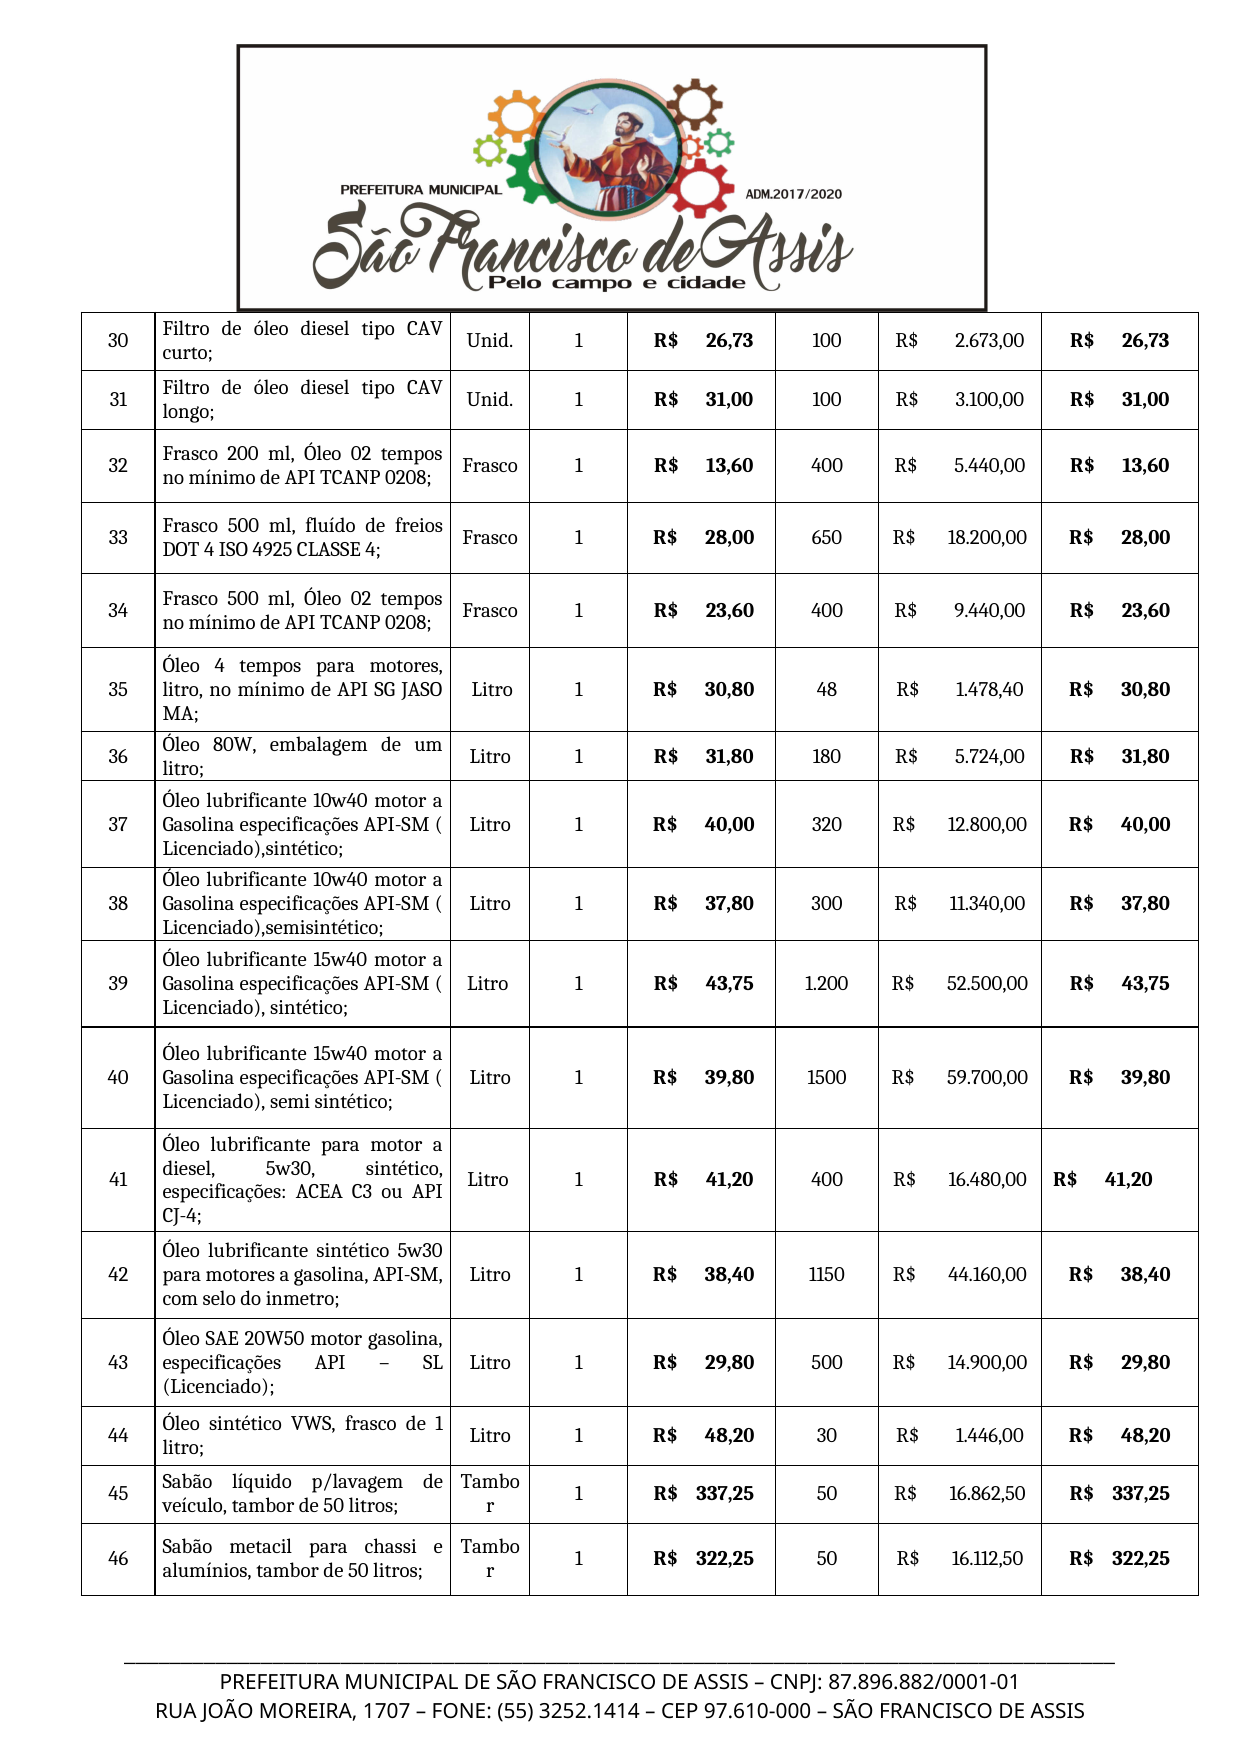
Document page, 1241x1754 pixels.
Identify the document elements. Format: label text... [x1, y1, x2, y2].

table_cell Frasco [451, 503, 529, 573]
table_cell Litro [451, 1129, 529, 1231]
table_cell R$ 41,20 [628, 1129, 775, 1231]
table_cell 1 [530, 574, 627, 647]
table_cell 1 [530, 941, 627, 1026]
table_cell Litro [451, 1407, 529, 1465]
table_cell R$ 337,25 [628, 1466, 775, 1522]
table_cell Óleo SAE 20W50 motor gasolina, especificações API – SL (Licenciado); [156, 1319, 450, 1406]
table_cell 33 [82, 503, 154, 573]
table_cell 44 [82, 1407, 154, 1465]
table_cell Óleo lubrificante 10w40 motor a Gasolina especificações API-SM ( Licenciado),sintético; [156, 781, 450, 867]
table_cell R$ 40,00 [628, 781, 775, 867]
table_cell Tambor [451, 1524, 529, 1594]
table_cell 43 [82, 1319, 154, 1406]
table_cell Litro [451, 941, 529, 1026]
table_cell 1 [530, 868, 627, 940]
table_cell 400 [776, 1129, 878, 1231]
table_cell R$ 16.480,00 [879, 1129, 1041, 1231]
table_cell R$ 40,00 [1042, 781, 1198, 867]
table_cell 37 [82, 781, 154, 867]
table_cell Óleo lubrificante 10w40 motor a Gasolina especificações API-SM ( Licenciado),semisintético; [156, 868, 450, 940]
table_cell 50 [776, 1466, 878, 1522]
table_cell Óleo lubrificante 15w40 motor a Gasolina especificações API-SM ( Licenciado), semi sintético; [156, 1028, 450, 1128]
table_cell R$ 13,60 [628, 430, 775, 502]
table_cell 100 [776, 371, 878, 428]
table_cell R$ 44.160,00 [879, 1232, 1041, 1318]
table_cell Litro [451, 732, 529, 780]
table_cell 1.200 [776, 941, 878, 1026]
table_cell 30 [776, 1407, 878, 1465]
table_cell R$ 5.724,00 [879, 732, 1041, 780]
table_cell Filtro de óleo diesel tipo CAV longo; [156, 371, 450, 428]
table_cell R$ 31,80 [1042, 732, 1198, 780]
table_cell R$ 11.340,00 [879, 868, 1041, 940]
table_cell Litro [451, 781, 529, 867]
table_cell R$ 37,80 [1042, 868, 1198, 940]
table_cell 42 [82, 1232, 154, 1318]
table_cell Frasco 500 ml, Óleo 02 tempos no mínimo de API TCANP 0208; [156, 574, 450, 647]
table_cell 38 [82, 868, 154, 940]
table_cell Litro [451, 1028, 529, 1128]
table_cell R$ 28,00 [628, 503, 775, 573]
table_cell Sabão líquido p/lavagem de veículo, tambor de 50 litros; [156, 1466, 450, 1522]
table_cell 1150 [776, 1232, 878, 1318]
table_cell R$ 26,73 [628, 313, 775, 369]
table_cell R$ 39,80 [1042, 1028, 1198, 1128]
table_cell R$ 37,80 [628, 868, 775, 940]
table_cell R$ 12.800,00 [879, 781, 1041, 867]
table_cell R$ 13,60 [1042, 430, 1198, 502]
table_cell Frasco [451, 430, 529, 502]
table_cell 1 [530, 1028, 627, 1128]
table_cell R$ 5.440,00 [879, 430, 1041, 502]
table_cell R$ 28,00 [1042, 503, 1198, 573]
table_cell Óleo 80W, embalagem de um litro; [156, 732, 450, 780]
table_cell 1 [530, 1129, 627, 1231]
table_cell Litro [451, 648, 529, 731]
table_cell 400 [776, 430, 878, 502]
table_cell R$ 43,75 [628, 941, 775, 1026]
table_cell R$ 9.440,00 [879, 574, 1041, 647]
table_cell Tambor [451, 1466, 529, 1522]
table_cell R$ 16.112,50 [879, 1524, 1041, 1594]
table_cell 500 [776, 1319, 878, 1406]
table_cell R$ 38,40 [1042, 1232, 1198, 1318]
table_cell R$ 29,80 [1042, 1319, 1198, 1406]
table_cell 1 [530, 732, 627, 780]
table_cell R$ 31,80 [628, 732, 775, 780]
table_cell Filtro de óleo diesel tipo CAV curto; [156, 313, 450, 369]
table_cell 1 [530, 371, 627, 428]
table_cell R$ 48,20 [1042, 1407, 1198, 1465]
table_cell R$ 26,73 [1042, 313, 1198, 369]
table_cell 1 [530, 1232, 627, 1318]
table_cell 400 [776, 574, 878, 647]
table_cell R$ 14.900,00 [879, 1319, 1041, 1406]
table_cell 1500 [776, 1028, 878, 1128]
table_cell 30 [82, 313, 154, 369]
table_cell 1 [530, 1407, 627, 1465]
table_cell 1 [530, 1466, 627, 1522]
table_cell 39 [82, 941, 154, 1026]
table_cell Óleo sintético VWS, frasco de 1 litro; [156, 1407, 450, 1465]
table_cell R$ 322,25 [1042, 1524, 1198, 1594]
table_cell 1 [530, 430, 627, 502]
table_cell 50 [776, 1524, 878, 1594]
table_cell Frasco [451, 574, 529, 647]
table_cell Frasco 200 ml, Óleo 02 tempos no mínimo de API TCANP 0208; [156, 430, 450, 502]
table_cell 48 [776, 648, 878, 731]
table_cell R$ 23,60 [628, 574, 775, 647]
table_cell Unid. [451, 313, 529, 369]
table_cell 320 [776, 781, 878, 867]
table_cell R$ 41,20 [1042, 1129, 1198, 1231]
table_cell 35 [82, 648, 154, 731]
table_cell 1 [530, 781, 627, 867]
table_cell R$ 39,80 [628, 1028, 775, 1128]
table_cell 1 [530, 313, 627, 369]
table_cell 100 [776, 313, 878, 369]
table_cell 650 [776, 503, 878, 573]
table_cell Unid. [451, 371, 529, 428]
table_cell R$ 3.100,00 [879, 371, 1041, 428]
table_cell 41 [82, 1129, 154, 1231]
table_cell Óleo lubrificante para motor a diesel, 5w30, sintético, especificações: ACEA C3 ou API CJ-4; [156, 1129, 450, 1231]
table_cell R$ 1.446,00 [879, 1407, 1041, 1465]
table_cell Litro [451, 1232, 529, 1318]
table_cell 36 [82, 732, 154, 780]
table_cell 40 [82, 1028, 154, 1128]
table_cell R$ 18.200,00 [879, 503, 1041, 573]
table_cell Litro [451, 868, 529, 940]
table_cell R$ 30,80 [628, 648, 775, 731]
table_cell 32 [82, 430, 154, 502]
table_cell R$ 2.673,00 [879, 313, 1041, 369]
table_cell 46 [82, 1524, 154, 1594]
table_cell 1 [530, 1319, 627, 1406]
table_cell R$ 337,25 [1042, 1466, 1198, 1522]
table_cell 300 [776, 868, 878, 940]
table_cell R$ 16.862,50 [879, 1466, 1041, 1522]
table_cell 180 [776, 732, 878, 780]
table_cell 31 [82, 371, 154, 428]
table_cell R$ 23,60 [1042, 574, 1198, 647]
table_cell Óleo lubrificante sintético 5w30 para motores a gasolina, API-SM, com selo do inmetro; [156, 1232, 450, 1318]
table_cell 1 [530, 648, 627, 731]
table_cell 1 [530, 503, 627, 573]
table_cell R$ 43,75 [1042, 941, 1198, 1026]
table_cell Sabão metacil para chassi e alumínios, tambor de 50 litros; [156, 1524, 450, 1594]
table_cell R$ 59.700,00 [879, 1028, 1041, 1128]
table_cell R$ 30,80 [1042, 648, 1198, 731]
table_cell Frasco 500 ml, fluído de freios DOT 4 ISO 4925 CLASSE 4; [156, 503, 450, 573]
table_cell R$ 1.478,40 [879, 648, 1041, 731]
table_cell Litro [451, 1319, 529, 1406]
table_cell R$ 48,20 [628, 1407, 775, 1465]
table_cell R$ 29,80 [628, 1319, 775, 1406]
table_cell 1 [530, 1524, 627, 1594]
table_cell Óleo 4 tempos para motores, litro, no mínimo de API SG JASO MA; [156, 648, 450, 731]
table_cell R$ 52.500,00 [879, 941, 1041, 1026]
table_cell R$ 38,40 [628, 1232, 775, 1318]
table_cell R$ 31,00 [628, 371, 775, 428]
table_cell 34 [82, 574, 154, 647]
table_cell Óleo lubrificante 15w40 motor a Gasolina especificações API-SM ( Licenciado), sintético; [156, 941, 450, 1026]
table_cell 45 [82, 1466, 154, 1522]
table_cell R$ 31,00 [1042, 371, 1198, 428]
table_cell R$ 322,25 [628, 1524, 775, 1594]
